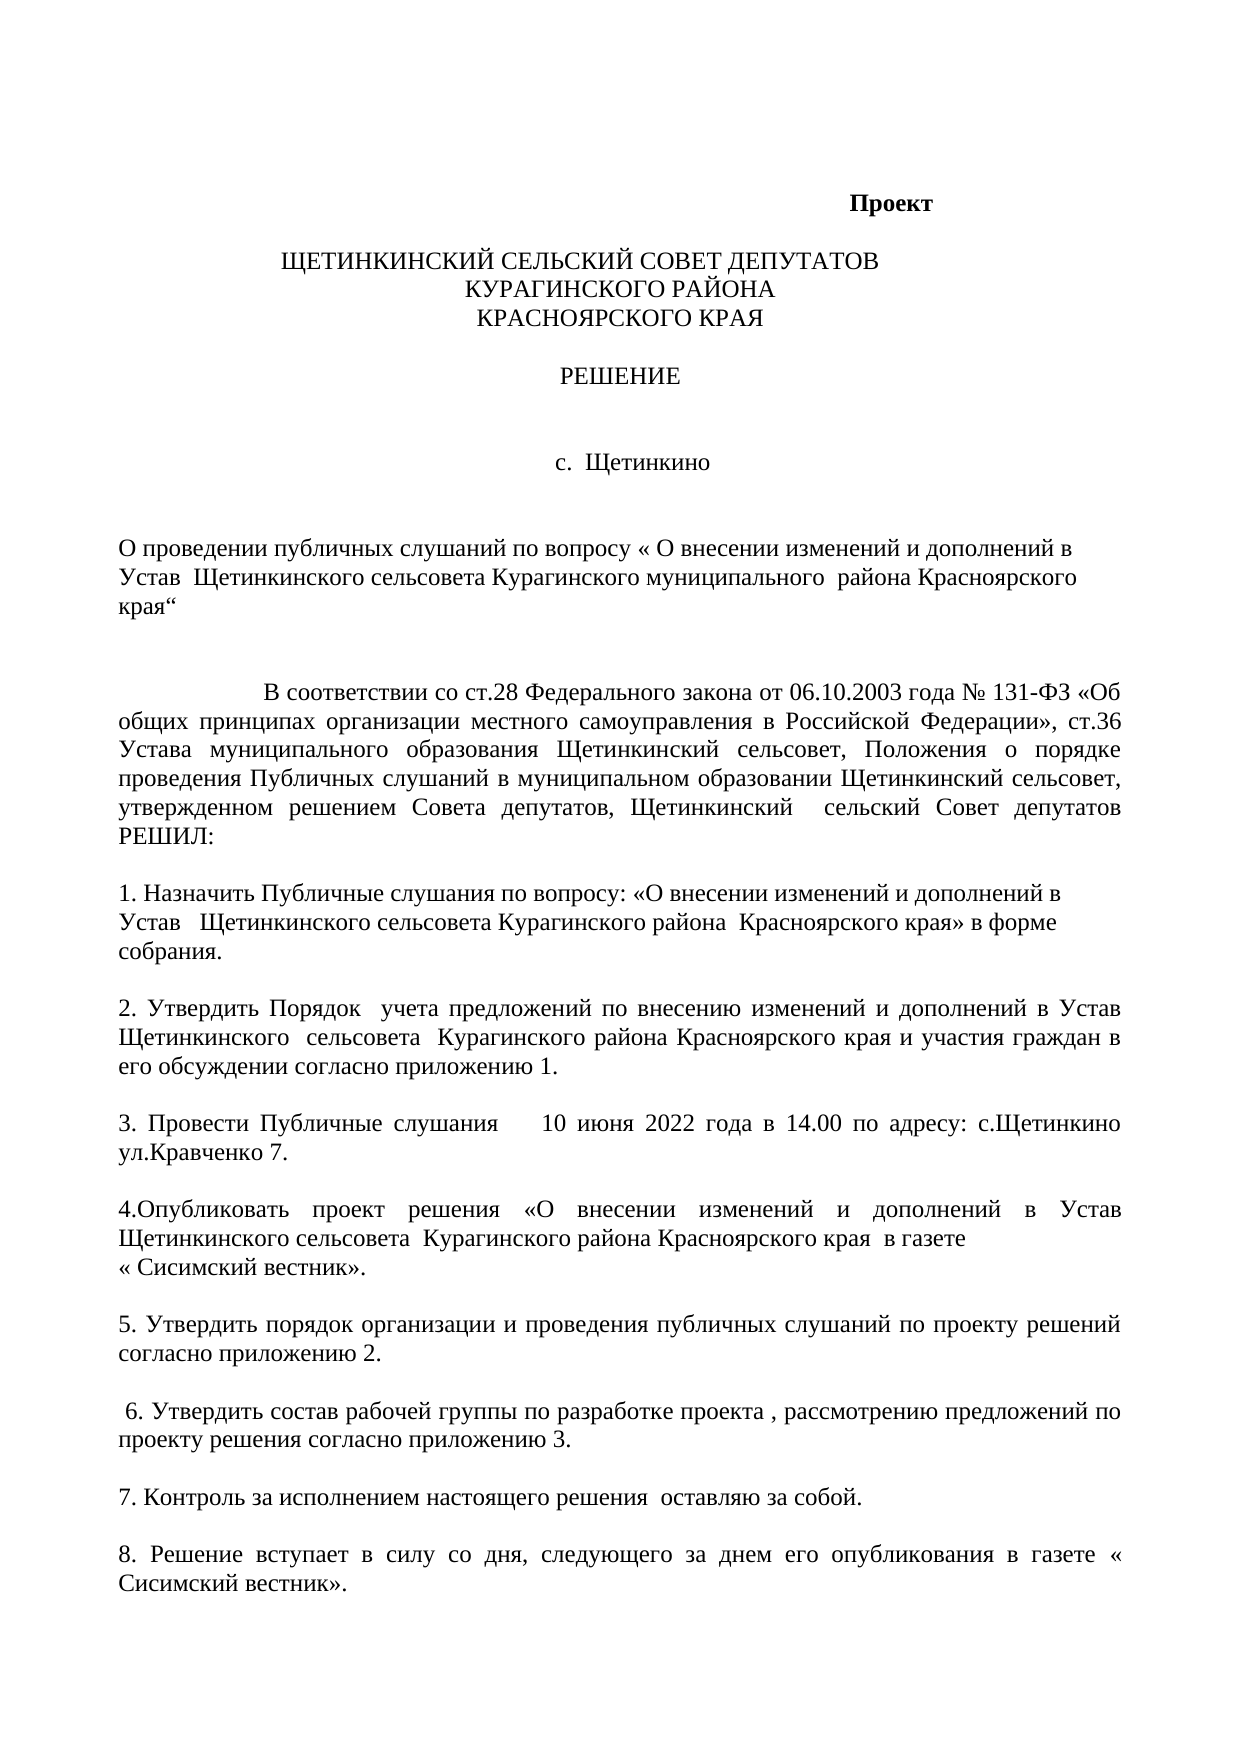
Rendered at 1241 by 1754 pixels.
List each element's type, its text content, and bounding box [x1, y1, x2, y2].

text КРАСНОЯРСКОГО КРАЯ [118, 303, 1122, 332]
text 7. Контроль за исполнением настоящего решения оставляю за собой. [118, 1482, 1122, 1511]
text 4.Опубликовать проект решения «О внесении изменений и дополнений в Устав Щетинкинского сельсовета Курагинского района Красноярского края в газете [118, 1194, 1122, 1252]
text 3. Провести Публичные слушания 10 июня 2022 года в 14.00 по адресу: с.Щетинкино ул.Кравченко 7. [118, 1108, 1122, 1166]
text О проведении публичных слушаний по вопросу « О внесении изменений и дополнений в Устав Щетинкинского сельсовета Курагинского муниципального района Красноярского края“ [118, 533, 1122, 619]
text 6. Утвердить состав рабочей группы по разработке проекта , рассмотрению предложений по проекту решения согласно приложению 3. [118, 1396, 1122, 1453]
text РЕШЕНИЕ [118, 361, 1122, 389]
text 8. Решение вступает в силу со дня, следующего за днем его опубликования в газете « Сисимский вестник». [118, 1539, 1122, 1597]
text 5. Утвердить порядок организации и проведения публичных слушаний по проекту решений согласно приложению 2. [118, 1309, 1122, 1367]
text КУРАГИНСКОГО РАЙОНА [118, 274, 1122, 303]
text 1. Назначить Публичные слушания по вопросу: «О внесении изменений и дополнений в Устав Щетинкинского сельсовета Курагинского района Красноярского края» в форме собрания. [118, 878, 1122, 964]
text Проект [118, 188, 1122, 217]
text « Сисимский вестник». [118, 1252, 1122, 1281]
text ЩЕТИНКИНСКИЙ СЕЛЬСКИЙ СОВЕТ ДЕПУТАТОВ [118, 246, 1122, 274]
text 2. Утвердить Порядок учета предложений по внесению изменений и дополнений в Устав Щетинкинского сельсовета Курагинского района Красноярского края и участия граждан в его обсуждении согласно приложению 1. [118, 993, 1122, 1079]
text В соответствии со ст.28 Федерального закона от 06.10.2003 года № 131-ФЗ «Об общих принципах организации местного самоуправления в Российской Федерации», ст.36 Устава муниципального образования Щетинкинский сельсовет, Положения о порядке проведения Публичных слушаний в муниципальном образовании Щетинкинский сельсовет, утвержденном решением Совета депутатов, Щетинкинский сельский Совет депутатов РЕШИЛ: [118, 677, 1122, 849]
text с. Щетинкино [118, 418, 1122, 476]
